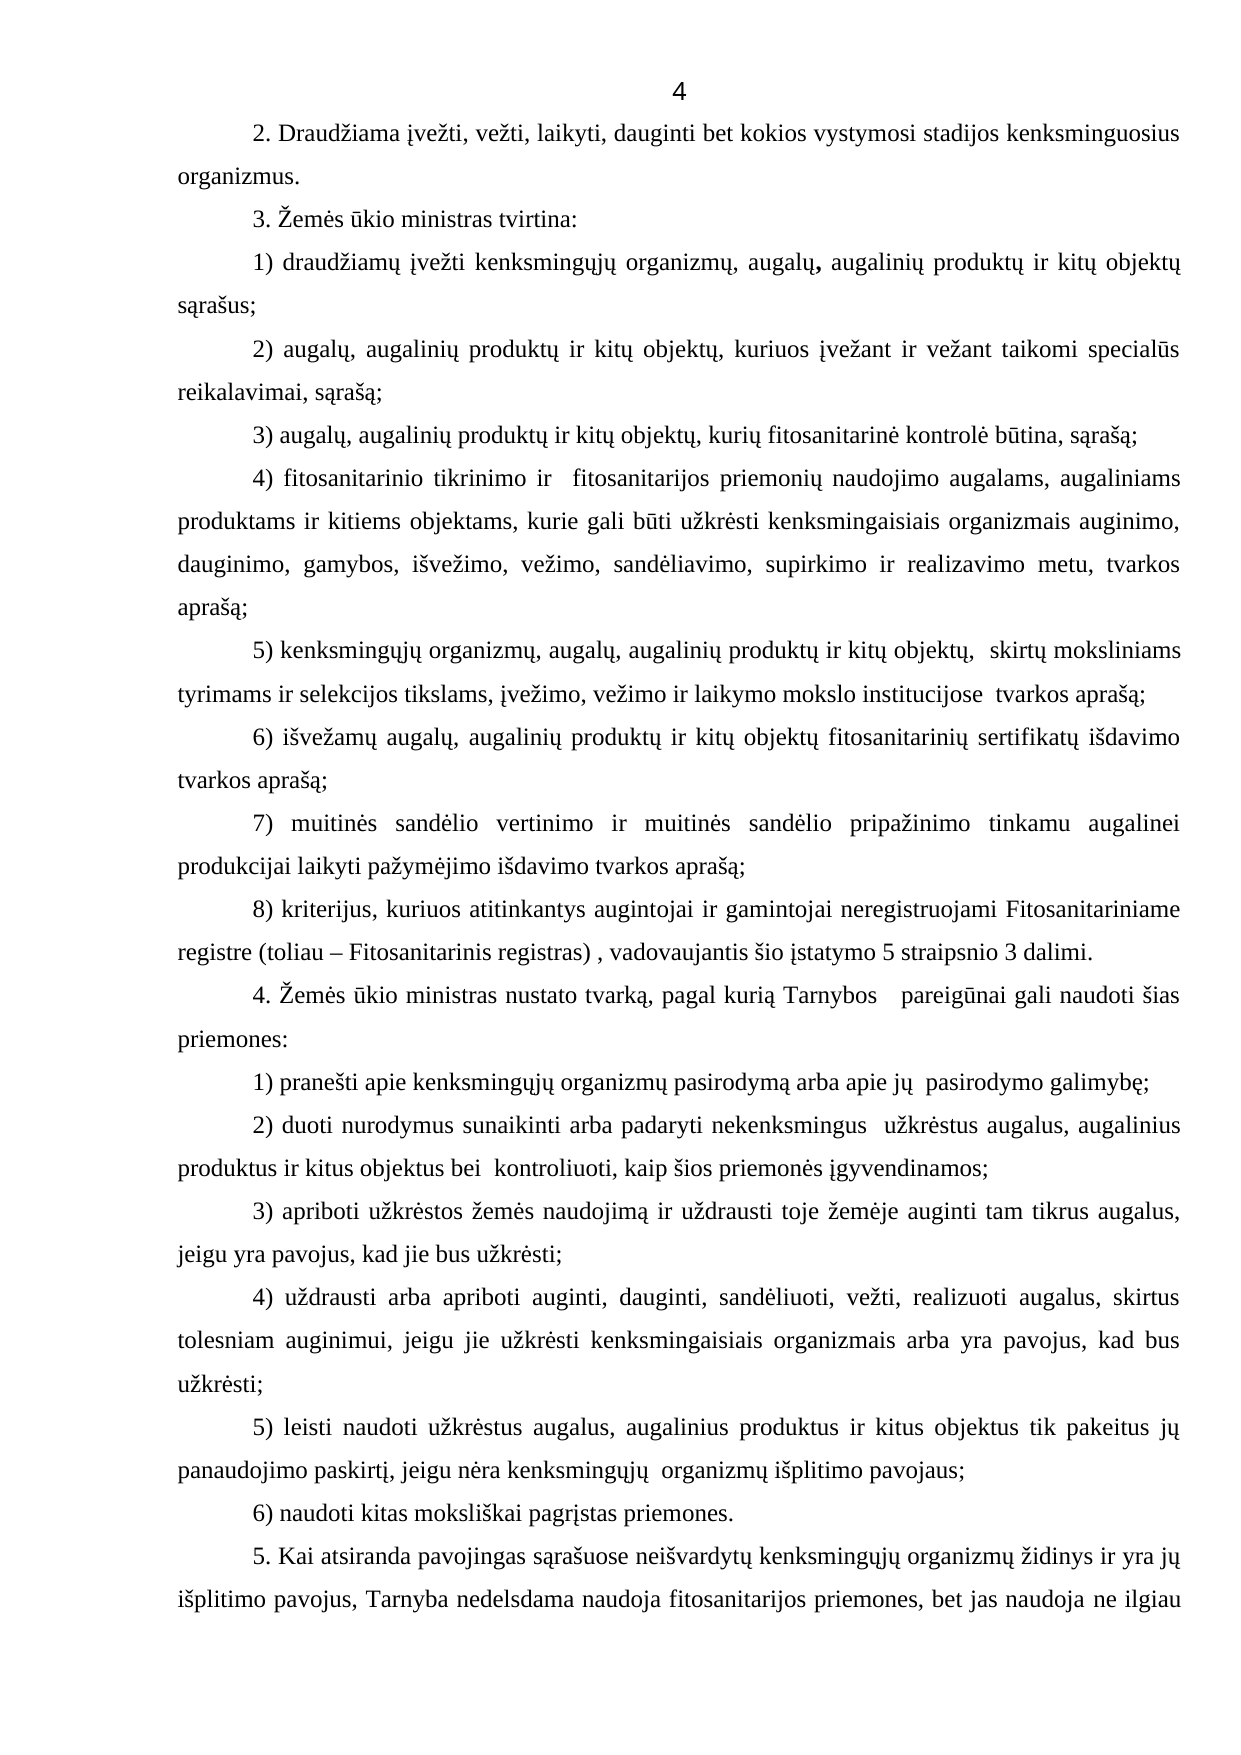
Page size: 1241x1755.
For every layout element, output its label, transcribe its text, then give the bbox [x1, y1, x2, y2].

text 1) pranešti apie kenksmingųjų organizmų pasirodymą arba apie jų pasirodymo galimybę; [177, 1067, 1181, 1096]
text 6) naudoti kitas moksliškai pagrįstas priemones. [177, 1498, 1181, 1527]
text 1) draudžiamų įvežti kenksmingųjų organizmų, augalų, augalinių produktų ir kitų objektų sąrašus; [177, 247, 1181, 319]
text 5) leisti naudoti užkrėstus augalus, augalinius produktus ir kitus objektus tik pakeitus jų panaudojimo paskirtį, jeigu nėra kenksmingųjų organizmų išplitimo pavojaus; [177, 1412, 1181, 1484]
text 8) kriterijus, kuriuos atitinkantys augintojai ir gamintojai neregistruojami Fitosanitariniame registre (toliau – Fitosanitarinis registras) , vadovaujantis šio įstatymo 5 straipsnio 3 dalimi. [177, 894, 1181, 966]
text 2) augalų, augalinių produktų ir kitų objektų, kuriuos įvežant ir vežant taikomi specialūs reikalavimai, sąrašą; [177, 334, 1181, 406]
text 6) išvežamų augalų, augalinių produktų ir kitų objektų fitosanitarinių sertifikatų išdavimo tvarkos aprašą; [177, 722, 1181, 794]
text 4) uždrausti arba apriboti auginti, dauginti, sandėliuoti, vežti, realizuoti augalus, skirtus tolesniam auginimui, jeigu jie užkrėsti kenksmingaisiais organizmais arba yra pavojus, kad bus užkrėsti; [177, 1282, 1181, 1397]
text 3) augalų, augalinių produktų ir kitų objektų, kurių fitosanitarinė kontrolė būtina, sąrašą; [177, 420, 1181, 449]
text 5) kenksmingųjų organizmų, augalų, augalinių produktų ir kitų objektų, skirtų moksliniams tyrimams ir selekcijos tikslams, įvežimo, vežimo ir laikymo mokslo institucijose tvarkos aprašą; [177, 636, 1181, 707]
text 2) duoti nurodymus sunaikinti arba padaryti nekenksmingus užkrėstus augalus, augalinius produktus ir kitus objektus bei kontroliuoti, kaip šios priemonės įgyvendinamos; [177, 1110, 1181, 1182]
text 4) fitosanitarinio tikrinimo ir fitosanitarijos priemonių naudojimo augalams, augaliniams produktams ir kitiems objektams, kurie gali būti užkrėsti kenksmingaisiais organizmais auginimo, dauginimo, gamybos, išvežimo, vežimo, sandėliavimo, supirkimo ir realizavimo metu, tvarkos aprašą; [177, 463, 1181, 621]
text 7) muitinės sandėlio vertinimo ir muitinės sandėlio pripažinimo tinkamu augalinei produkcijai laikyti pažymėjimo išdavimo tvarkos aprašą; [177, 808, 1181, 880]
text 3. Žemės ūkio ministras tvirtina: [177, 204, 1181, 233]
text 5. Kai atsiranda pavojingas sąrašuose neišvardytų kenksmingųjų organizmų židinys ir yra jų išplitimo pavojus, Tarnyba nedelsdama naudoja fitosanitarijos priemones, bet jas naudoja ne ilgiau [177, 1541, 1181, 1613]
text 3) apriboti užkrėstos žemės naudojimą ir uždrausti toje žemėje auginti tam tikrus augalus, jeigu yra pavojus, kad jie bus užkrėsti; [177, 1196, 1181, 1268]
text 2. Draudžiama įvežti, vežti, laikyti, dauginti bet kokios vystymosi stadijos kenksminguosius organizmus. [177, 118, 1181, 190]
text 4. Žemės ūkio ministras nustato tvarką, pagal kurią Tarnybos pareigūnai gali naudoti šias priemones: [177, 981, 1181, 1052]
